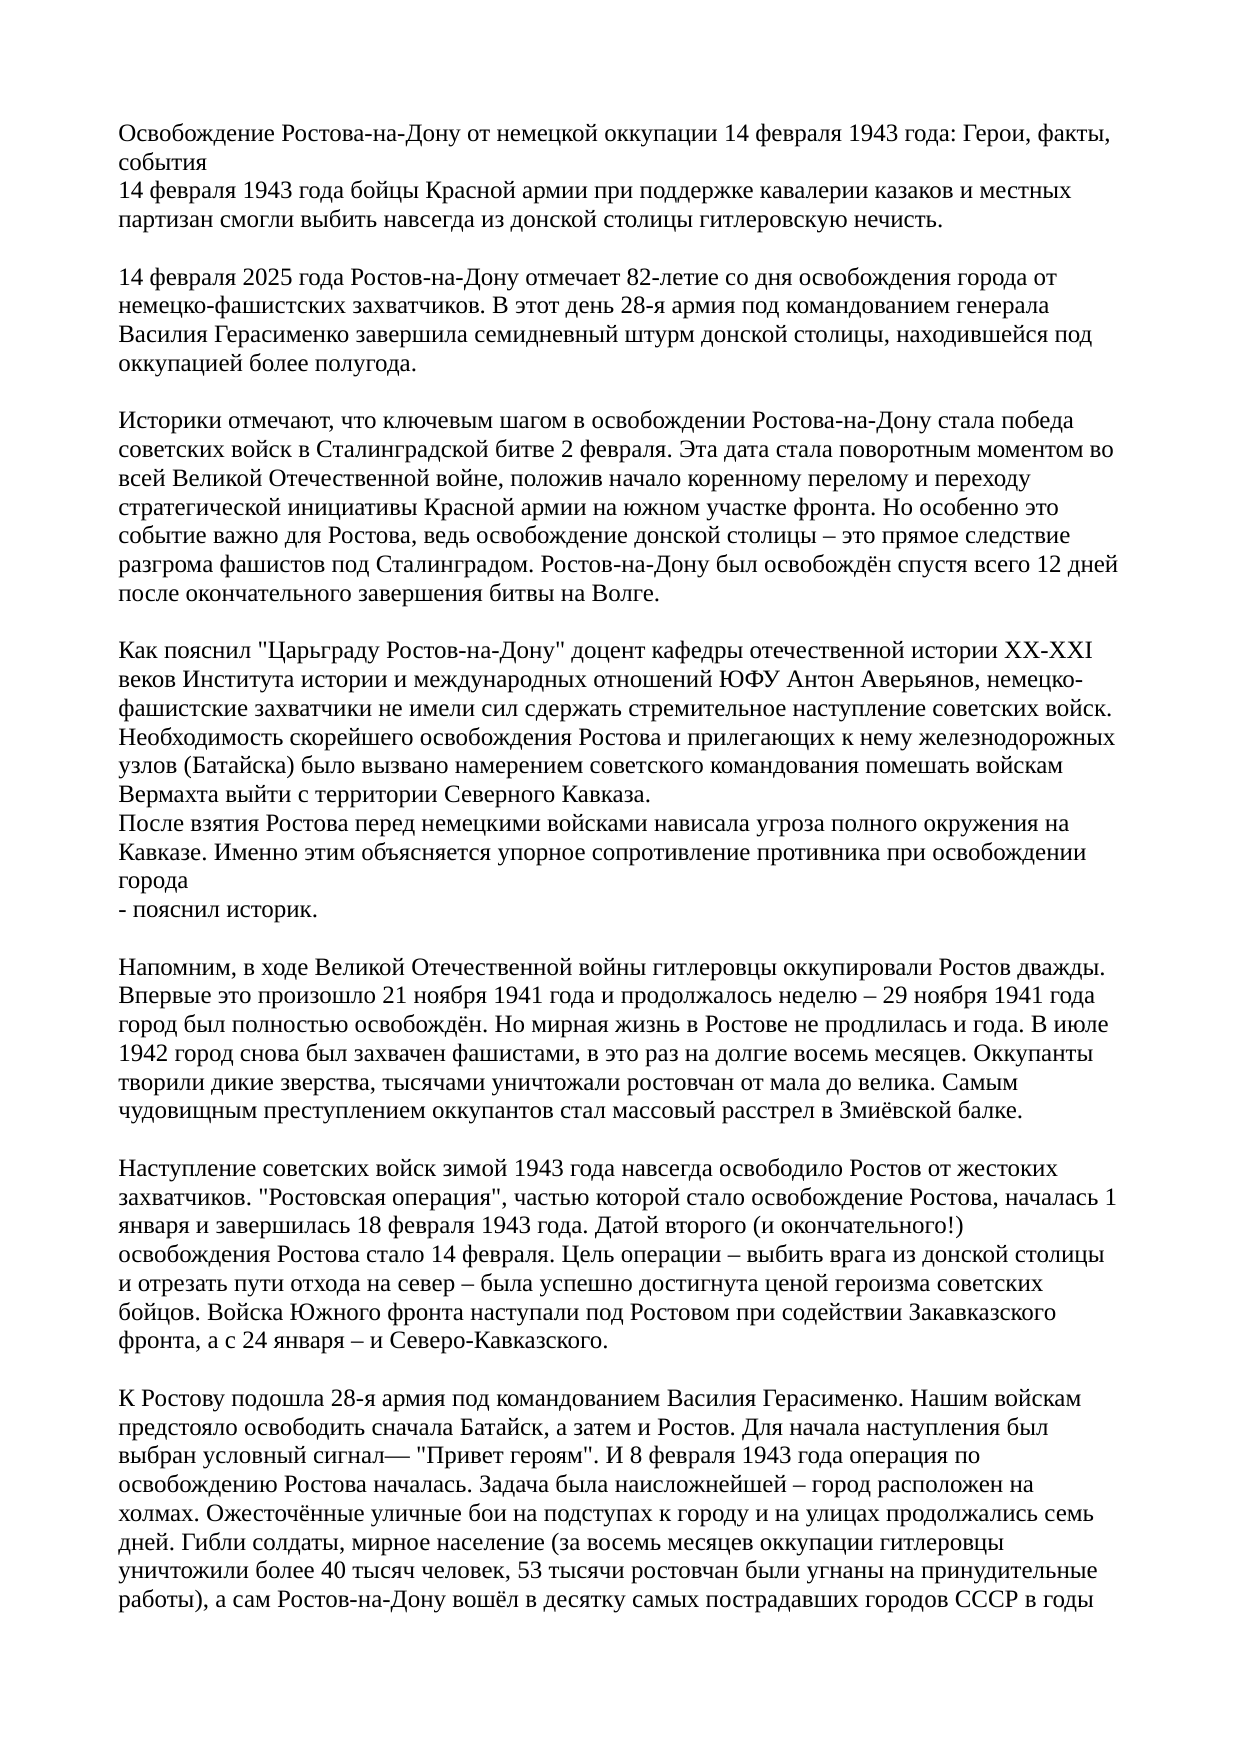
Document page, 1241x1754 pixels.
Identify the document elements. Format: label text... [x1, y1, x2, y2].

text К Ростову подошла 28-я армия под командованием Василия Герасименко. Нашим войскам предстояло освободить сначала Батайск, а затем и Ростов. Для начала наступления был выбран условный сигнал— "Привет героям". И 8 февраля 1943 года операция по освобождению Ростова началась. Задача была наисложнейшей – город расположен на холмах. Ожесточённые уличные бои на подступах к городу и на улицах продолжались семь дней. Гибли солдаты, мирное население (за восемь месяцев оккупации гитлеровцы уничтожили более 40 тысяч человек, 53 тысячи ростовчан были угнаны на принудительные работы), а сам Ростов-на-Дону вошёл в десятку самых пострадавших городов СССР в годы [118, 1383, 1122, 1613]
text 14 февраля 1943 года бойцы Красной армии при поддержке кавалерии казаков и местных партизан смогли выбить навсегда из донской столицы гитлеровскую нечисть. [118, 176, 1122, 233]
text Как пояснил "Царьграду Ростов-на-Дону" доцент кафедры отечественной истории XX-XXI веков Института истории и международных отношений ЮФУ Антон Аверьянов, немецко-фашистские захватчики не имели сил сдержать стремительное наступление советских войск. Необходимость скорейшего освобождения Ростова и прилегающих к нему железнодорожных узлов (Батайска) было вызвано намерением советского командования помешать войскам Вермахта выйти с территории Северного Кавказа. [118, 636, 1122, 808]
text - пояснил историк. [118, 894, 1122, 923]
text Освобождение Ростова-на-Дону от немецкой оккупации 14 февраля 1943 года: Герои, факты, события [118, 118, 1122, 176]
text Напомним, в ходе Великой Отечественной войны гитлеровцы оккупировали Ростов дважды. Впервые это произошло 21 ноября 1941 года и продолжалось неделю – 29 ноября 1941 года город был полностью освобождён. Но мирная жизнь в Ростове не продлилась и года. В июле 1942 город снова был захвачен фашистами, в это раз на долгие восемь месяцев. Оккупанты творили дикие зверства, тысячами уничтожали ростовчан от мала до велика. Самым чудовищным преступлением оккупантов стал массовый расстрел в Змиёвской балке. [118, 952, 1122, 1124]
text После взятия Ростова перед немецкими войсками нависала угроза полного окружения на Кавказе. Именно этим объясняется упорное сопротивление противника при освобождении города [118, 808, 1122, 894]
text 14 февраля 2025 года Ростов-на-Дону отмечает 82-летие со дня освобождения города от немецко-фашистских захватчиков. В этот день 28-я армия под командованием генерала Василия Герасименко завершила семидневный штурм донской столицы, находившейся под оккупацией более полугода. [118, 262, 1122, 377]
text Историки отмечают, что ключевым шагом в освобождении Ростова-на-Дону стала победа советских войск в Сталинградской битве 2 февраля. Эта дата стала поворотным моментом во всей Великой Отечественной войне, положив начало коренному перелому и переходу стратегической инициативы Красной армии на южном участке фронта. Но особенно это событие важно для Ростова, ведь освобождение донской столицы – это прямое следствие разгрома фашистов под Сталинградом. Ростов-на-Дону был освобождён спустя всего 12 дней после окончательного завершения битвы на Волге. [118, 406, 1122, 607]
text Наступление советских войск зимой 1943 года навсегда освободило Ростов от жестоких захватчиков. "Ростовская операция", частью которой стало освобождение Ростова, началась 1 января и завершилась 18 февраля 1943 года. Датой второго (и окончательного!) освобождения Ростова стало 14 февраля. Цель операции – выбить врага из донской столицы и отрезать пути отхода на север – была успешно достигнута ценой героизма советских бойцов. Войска Южного фронта наступали под Ростовом при содействии Закавказского фронта, а с 24 января – и Северо-Кавказского. [118, 1153, 1122, 1354]
